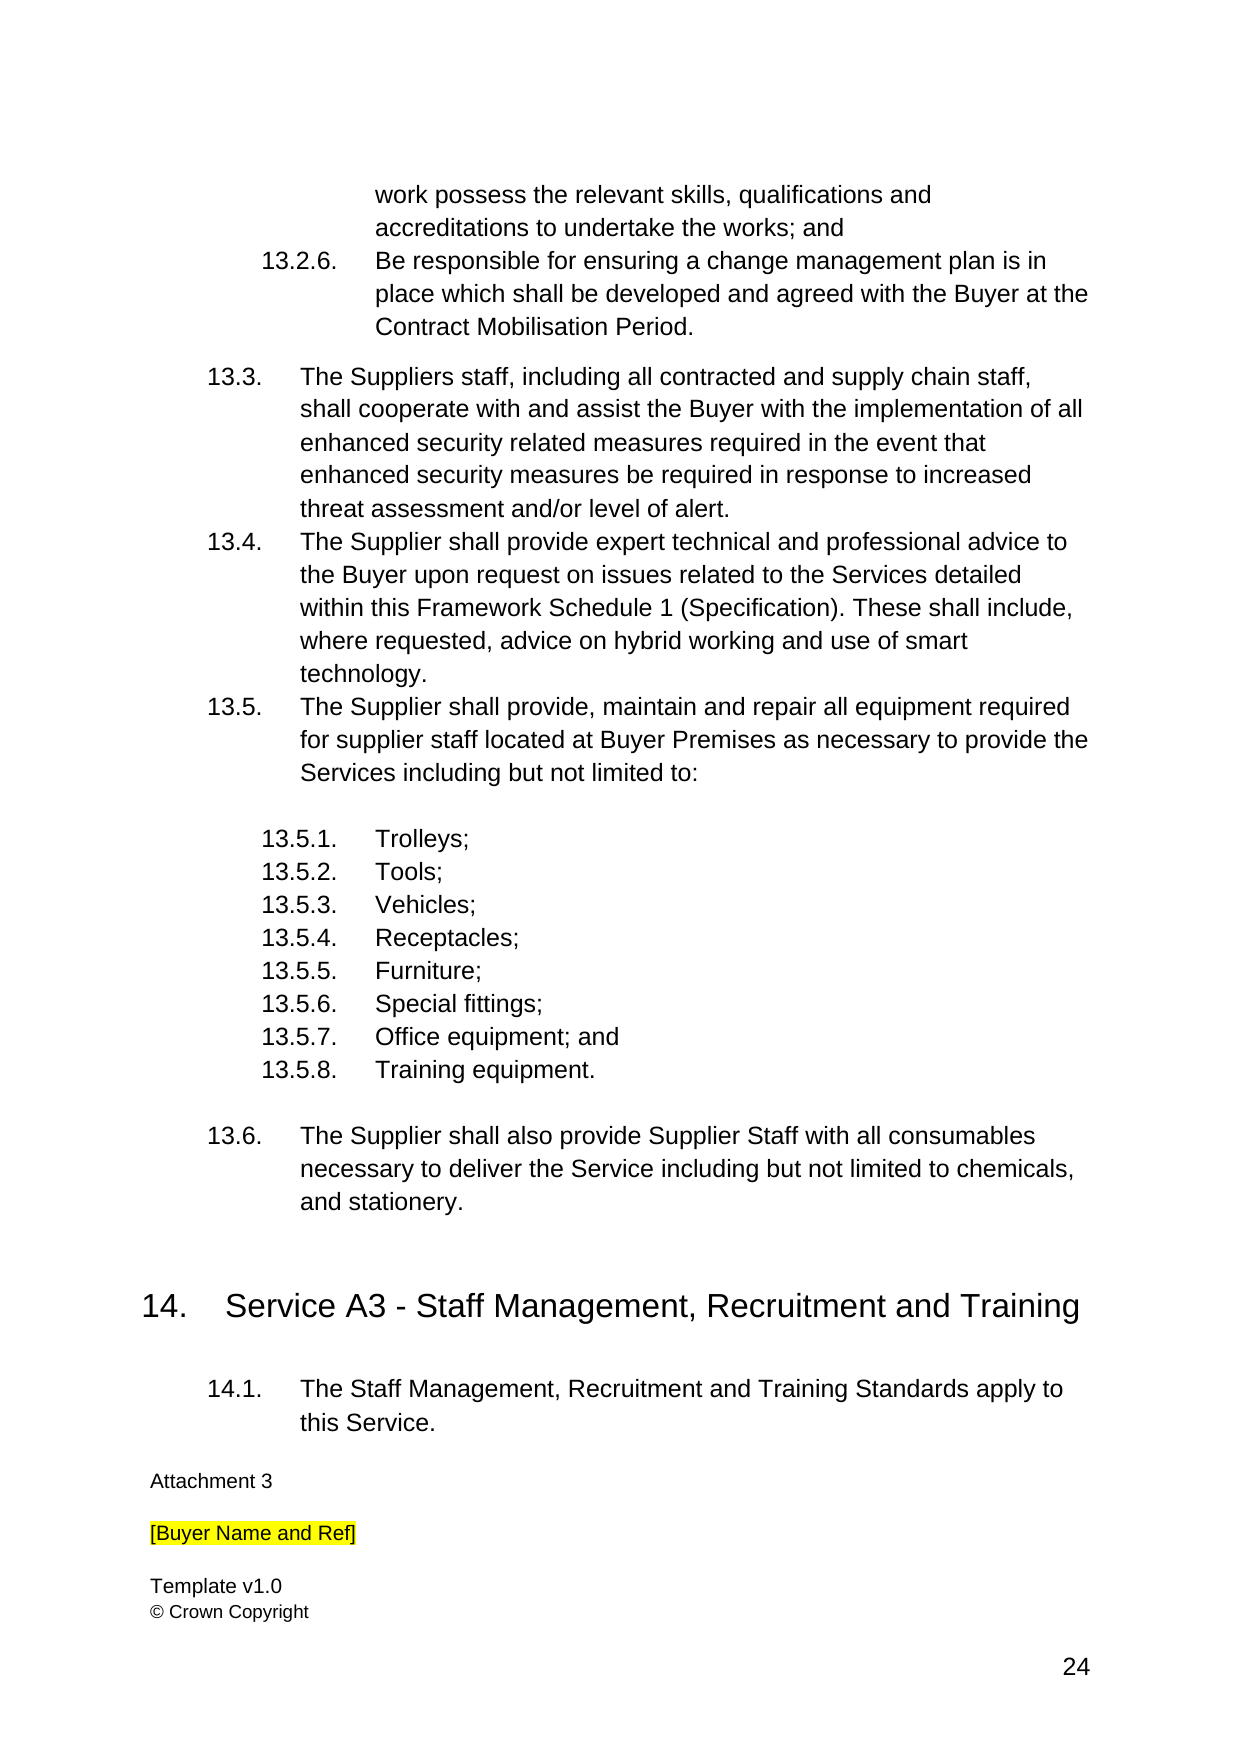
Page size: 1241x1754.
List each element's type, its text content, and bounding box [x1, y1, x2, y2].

list Be responsible for ensuring a change management plan is in place which shall be developed and agreed with the Buyer at the Contract Mobilisation Period. [337, 246, 1090, 341]
list Special fittings; [337, 989, 1090, 1018]
list The Supplier shall also provide Supplier Staff with all consumables necessary to deliver the Service including but not limited to chemicals, and stationery. [262, 1121, 1090, 1216]
list Furniture; [337, 956, 1090, 984]
list Training equipment. [337, 1055, 1090, 1084]
list The Supplier shall provide, maintain and repair all equipment required for supplier staff located at Buyer Premises as necessary to provide the Services including but not limited to: [262, 692, 1090, 786]
list Trolleys; [337, 824, 1090, 852]
list Receptacles; [337, 923, 1090, 952]
list work possess the relevant skills, qualifications and accreditations to undertake the works; and [337, 180, 1090, 241]
list The Staff Management, Recruitment and Training Standards apply to this Service. [262, 1374, 1090, 1436]
subtitle Service A3 - Staff Management, Recruitment and Training [187, 1286, 1090, 1325]
list Tools; [337, 857, 1090, 886]
list Office equipment; and [337, 1022, 1090, 1051]
list The Suppliers staff, including all contracted and supply chain staff, shall cooperate with and assist the Buyer with the implementation of all enhanced security related measures required in the event that enhanced security measures be required in response to increased threat assessment and/or level of alert. [262, 361, 1090, 522]
list Vehicles; [337, 890, 1090, 918]
list The Supplier shall provide expert technical and professional advice to the Buyer upon request on issues related to the Services detailed within this Framework Schedule 1 (Specification). These shall include, where requested, advice on hybrid working and use of smart technology. [262, 527, 1090, 687]
